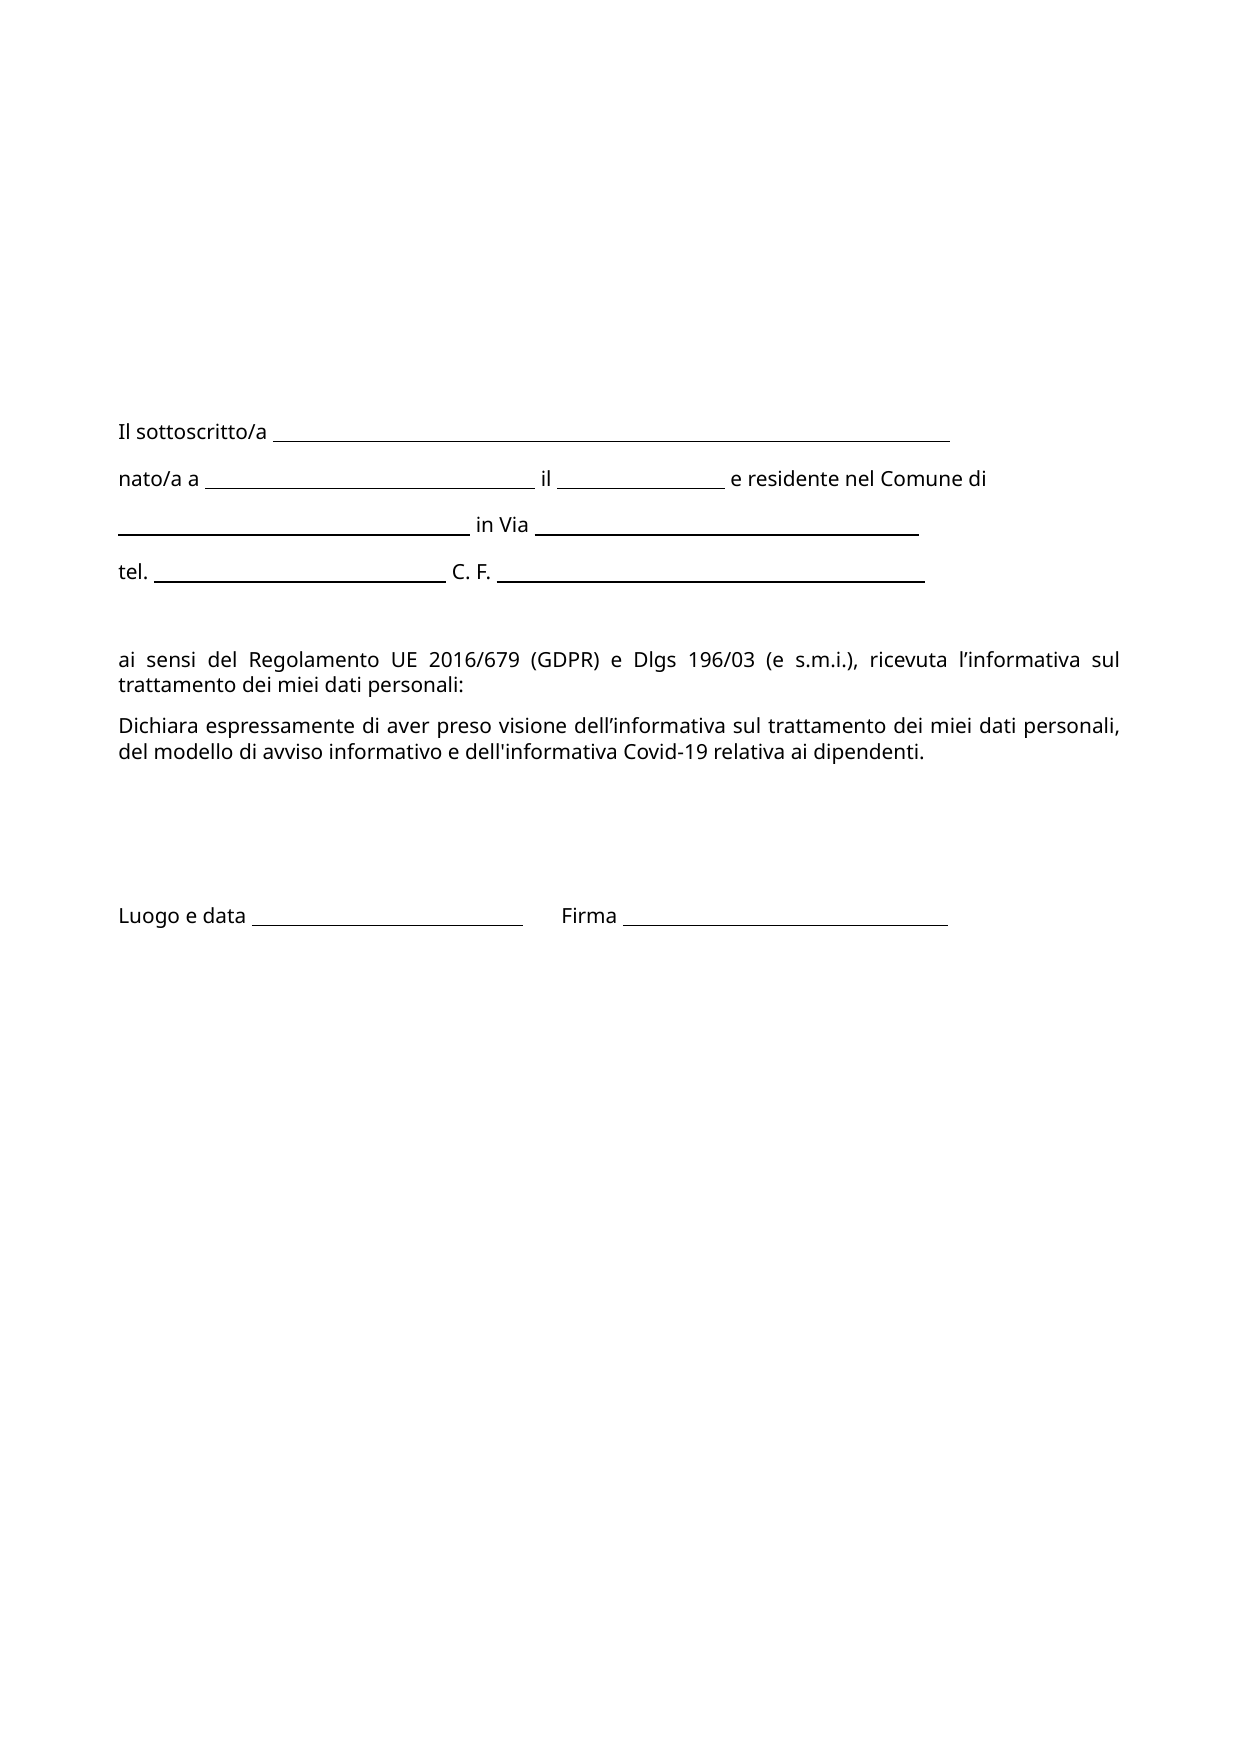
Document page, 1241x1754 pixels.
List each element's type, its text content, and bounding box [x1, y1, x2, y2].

text Dichiara espressamente di aver preso visione dell’informativa sul trattamento dei miei dati personali, del modello di avviso informativo e dell'informativa Covid-19 relativa ai dipendenti. [118, 711, 1122, 766]
text in Via [118, 510, 1122, 539]
text ai sensi del Regolamento UE 2016/679 (GDPR) e Dlgs 196/03 (e s.m.i.), ricevuta l’informativa sul trattamento dei miei dati personali: [118, 645, 1122, 699]
text tel. C. F. [118, 557, 1122, 586]
text nato/a a il e residente nel Comune di [118, 464, 1122, 492]
text Il sottoscritto/a [118, 417, 1122, 445]
text Luogo e data Firma [118, 901, 1122, 929]
